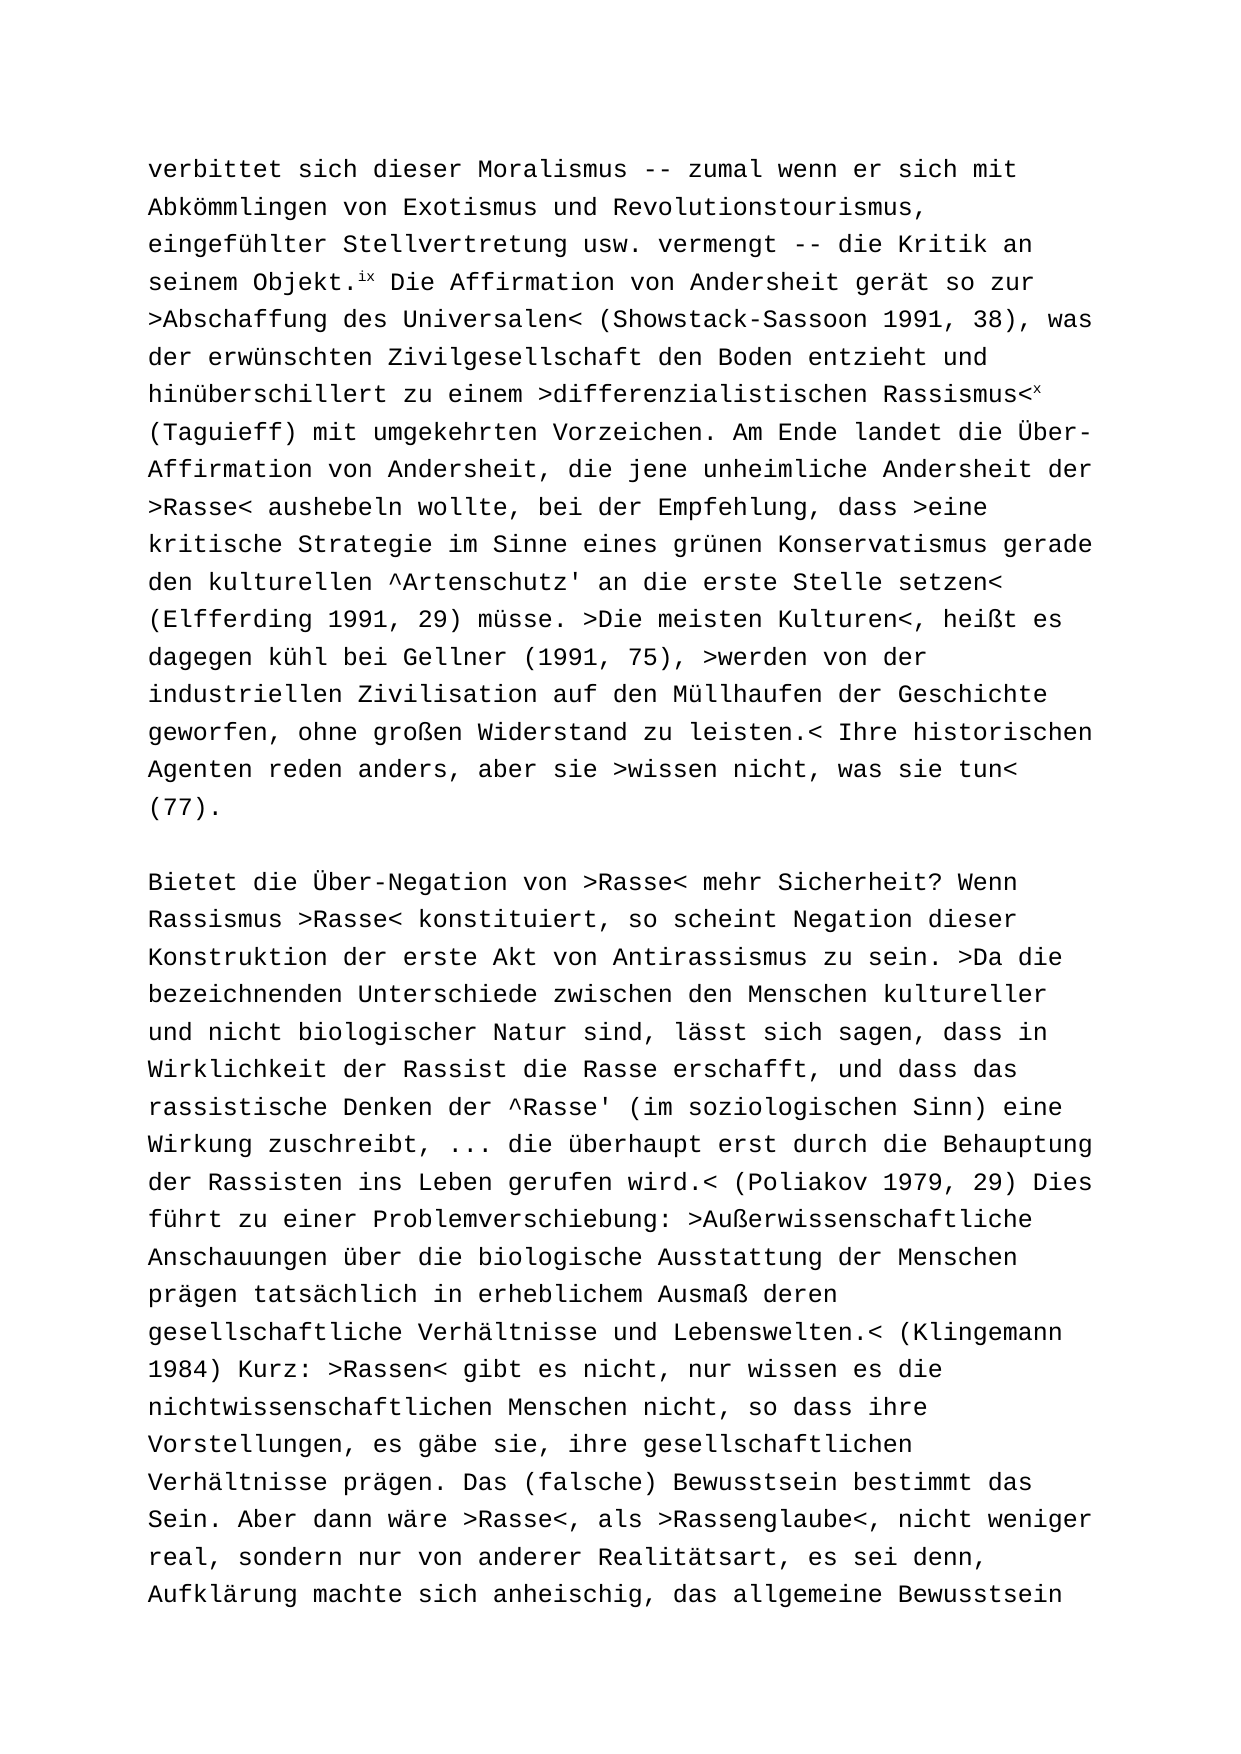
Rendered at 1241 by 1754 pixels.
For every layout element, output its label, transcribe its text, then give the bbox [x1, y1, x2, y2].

text Bietet die Über-Negation von >Rasse< mehr Sicherheit? Wenn Rassismus >Rasse< konstituiert, so scheint Negation dieser Konstruktion der erste Akt von Antirassismus zu sein. >Da die bezeichnenden Unterschiede zwischen den Menschen kultureller und nicht biologischer Natur sind, lässt sich sagen, dass in Wirklichkeit der Rassist die Rasse erschafft, und dass das rassistische Denken der ^Rasse' (im soziologischen Sinn) eine Wirkung zuschreibt, ... die überhaupt erst durch die Behauptung der Rassisten ins Leben gerufen wird.< (Poliakov 1979, 29) Dies führt zu einer Problemverschiebung: >Außerwissenschaftliche Anschauungen über die biologische Ausstattung der Menschen prägen tatsächlich in erheblichem Ausmaß deren gesellschaftliche Verhältnisse und Lebenswelten.< (Klingemann 1984) Kurz: >Rassen< gibt es nicht, nur wissen es die nichtwissenschaftlichen Menschen nicht, so dass ihre Vorstellungen, es gäbe sie, ihre gesellschaftlichen Verhältnisse prägen. Das (falsche) Bewusstsein bestimmt das Sein. Aber dann wäre >Rasse<, als >Rassenglaube<, nicht weniger real, sondern nur von anderer Realitätsart, es sei denn, Aufklärung machte sich anheischig, das allgemeine Bewusstsein [148, 860, 1093, 1610]
text verbittet sich dieser Moralismus -- zumal wenn er sich mit Abkömmlingen von Exotismus und Revolutionstourismus, eingefühlter Stellvertretung usw. vermengt -- die Kritik an seinem Objekt. Die Affirmation von Andersheit gerät so zur >Abschaffung des Universalen< (Showstack-Sassoon 1991, 38), was der erwünschten Zivilgesellschaft den Boden entzieht und hinüberschillert zu einem >differenzialistischen Rassismus< (Taguieff) mit umgekehrten Vorzeichen. Am Ende landet die Über-Affirmation von Andersheit, die jene unheimliche Andersheit der >Rasse< aushebeln wollte, bei der Empfehlung, dass >eine kritische Strategie im Sinne eines grünen Konservatismus gerade den kulturellen ^Artenschutz' an die erste Stelle setzen< (Elfferding 1991, 29) müsse. >Die meisten Kulturen<, heißt es dagegen kühl bei Gellner (1991, 75), >werden von der industriellen Zivilisation auf den Müllhaufen der Geschichte geworfen, ohne großen Widerstand zu leisten.< Ihre historischen Agenten reden anders, aber sie >wissen nicht, was sie tun< (77). [148, 148, 1093, 823]
